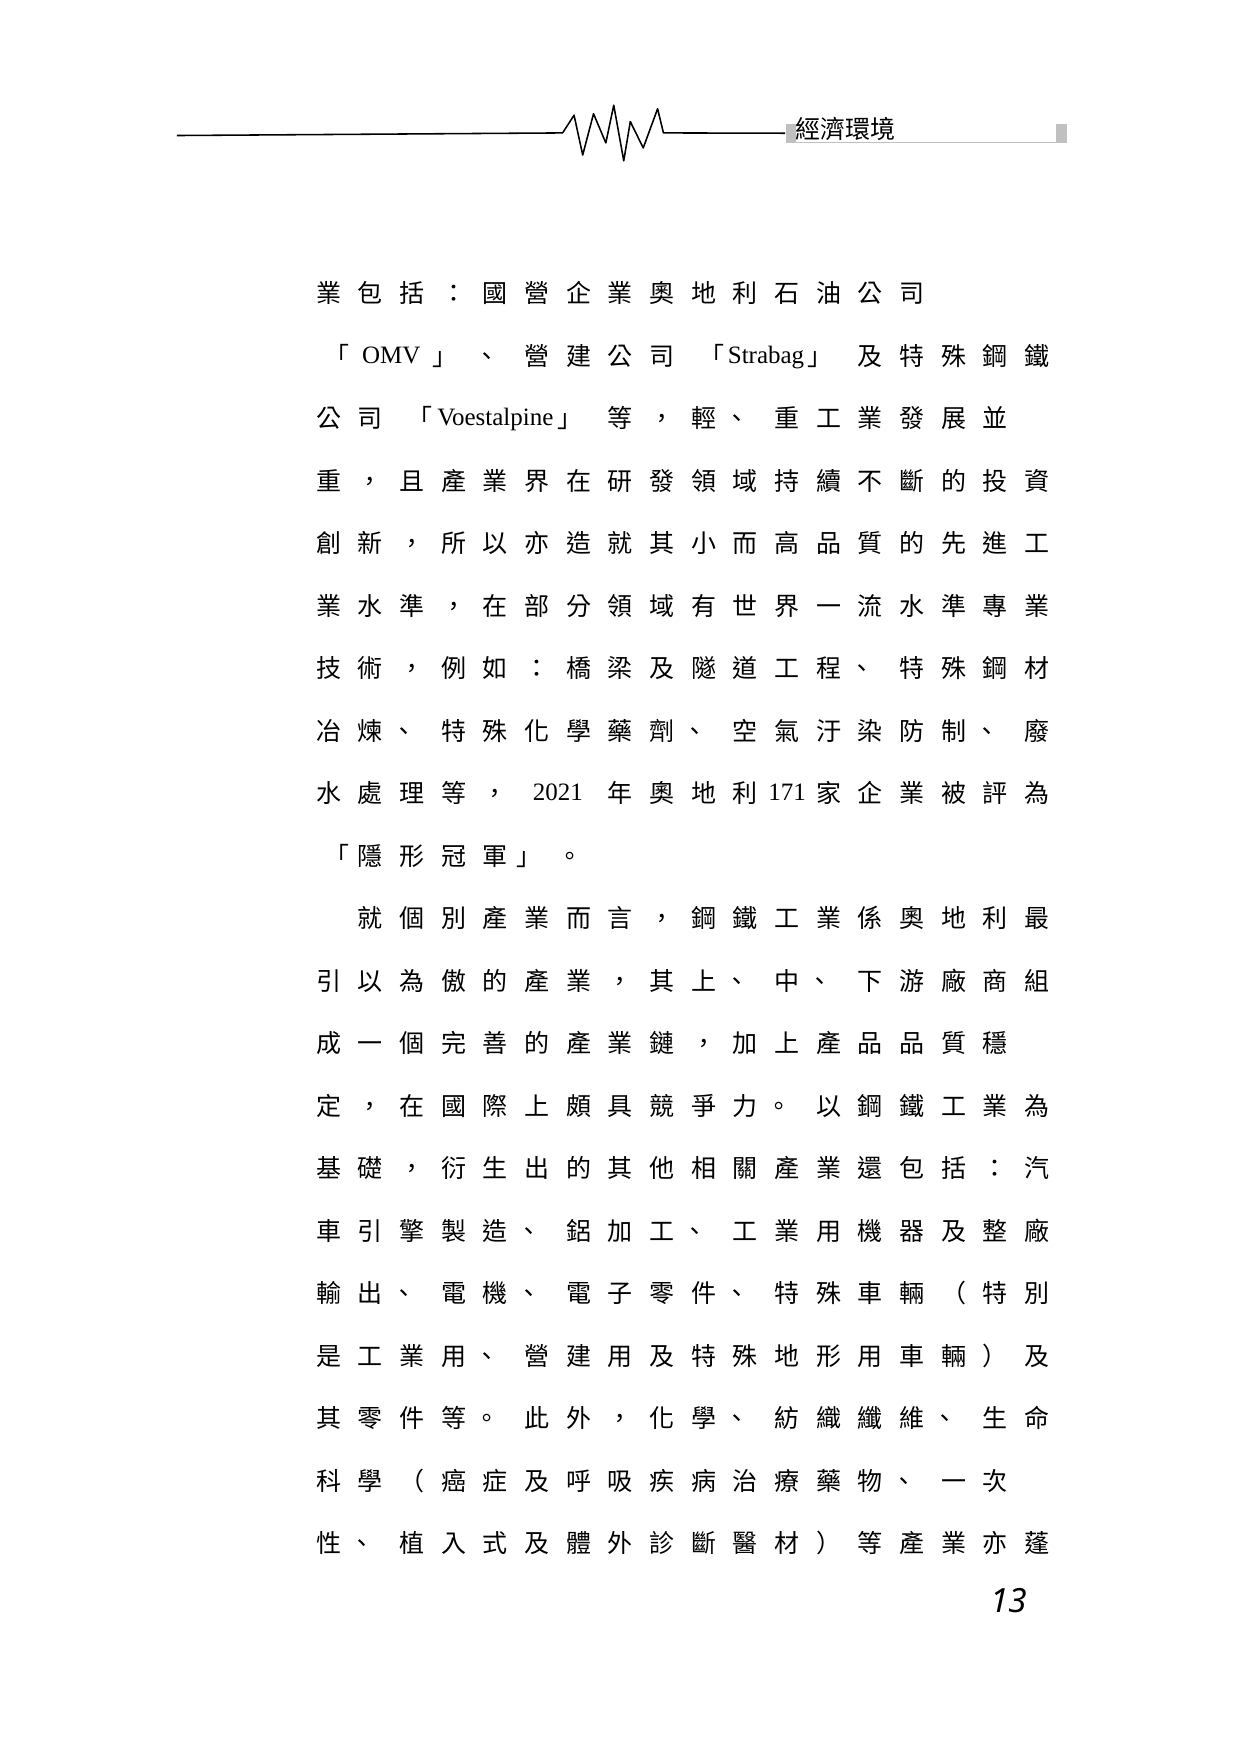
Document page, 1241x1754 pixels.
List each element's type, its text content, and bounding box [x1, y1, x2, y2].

text 就個別產業而言，鋼鐵工業係奧地利最引以為傲的產業，其上、中、下游廠商組成一個完善的產業鏈，加上產品品質穩定，在國際上頗具競爭力。以鋼鐵工業為基礎，衍生出的其他相關產業還包括：汽車引擎製造、鋁加工、工業用機器及整廠輸出、電機、電子零件、特殊車輛（特別是工業用、營建用及特殊地形用車輛）及其零件等。此外，化學、紡織纖維、生命科學（癌症及呼吸疾病治療藥物、一次性、植入式及體外診斷醫材）等產業亦蓬 [281, 875, 1058, 1563]
text 業包括：國營企業奧地利石油公司「OMV」、營建公司「Strabag」及特殊鋼鐵公司「Voestalpine」等，輕、重工業發展並重，且產業界在研發領域持續不斷的投資創新，所以亦造就其小而高品質的先進工業水準，在部分領域有世界一流水準專業技術，例如：橋梁及隧道工程、特殊鋼材冶煉、特殊化學藥劑、空氣汙染防制、廢水處理等，2021年奧地利171家企業被評為「隱形冠軍」。 [281, 250, 1058, 875]
